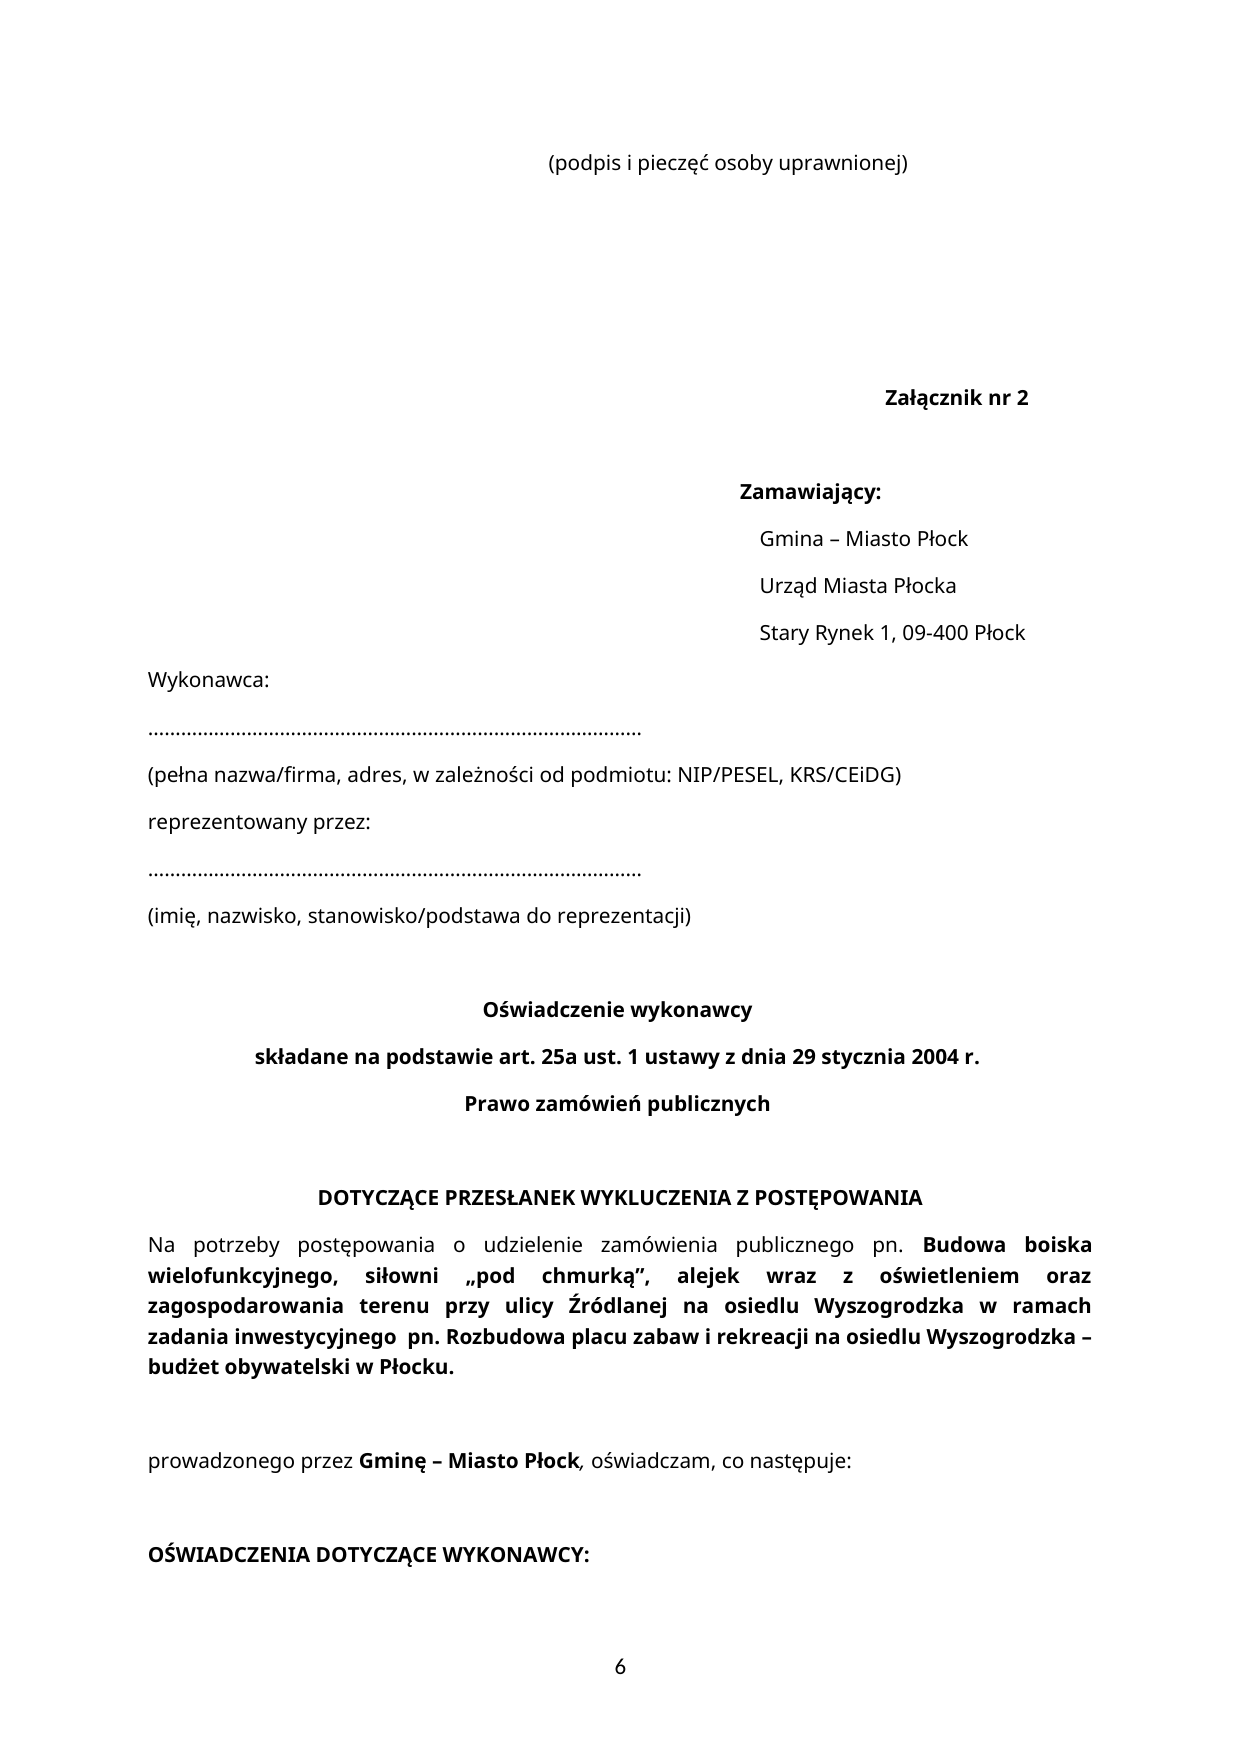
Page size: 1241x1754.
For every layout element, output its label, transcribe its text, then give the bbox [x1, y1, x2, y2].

text ……………………………………………………………………………… [148, 713, 1093, 741]
text ……………………………………………………………………………… [148, 854, 1093, 882]
text Urząd Miasta Płocka [148, 571, 1093, 600]
text składane na podstawie art. 25a ust. 1 ustawy z dnia 29 stycznia 2004 r. [148, 1042, 1093, 1071]
text OŚWIADCZENIA DOTYCZĄCE WYKONAWCY: [148, 1541, 1093, 1569]
text Załącznik nr 2 [148, 383, 1093, 411]
text Gmina – Miasto Płock [148, 524, 1093, 553]
text prowadzonego przez Gminę – Miasto Płock, oświadczam, co następuje: [148, 1446, 1093, 1475]
text Oświadczenie wykonawcy [148, 995, 1093, 1023]
text Stary Rynek 1, 09-400 Płock [148, 618, 1093, 647]
text (imię, nazwisko, stanowisko/podstawa do reprezentacji) [148, 901, 1093, 929]
text (pełna nazwa/firma, adres, w zależności od podmiotu: NIP/PESEL, KRS/CEiDG) [148, 760, 1093, 788]
text (podpis i pieczęć osoby uprawnionej) [148, 148, 1093, 176]
text DOTYCZĄCE PRZESŁANEK WYKLUCZENIA Z POSTĘPOWANIA [148, 1183, 1093, 1212]
text Zamawiający: [148, 477, 1093, 506]
text Na potrzeby postępowania o udzielenie zamówienia publicznego pn. Budowa boiska wielofunkcyjnego, siłowni „pod chmurką”, alejek wraz z oświetleniem oraz zagospodarowania terenu przy ulicy Źródlanej na osiedlu Wyszogrodzka w ramach zadania inwestycyjnego pn. Rozbudowa placu zabaw i rekreacji na osiedlu Wyszogrodzka – budżet obywatelski w Płocku. [148, 1231, 1093, 1381]
text Prawo zamówień publicznych [148, 1089, 1093, 1118]
text Wykonawca: [148, 666, 1093, 694]
text reprezentowany przez: [148, 807, 1093, 835]
